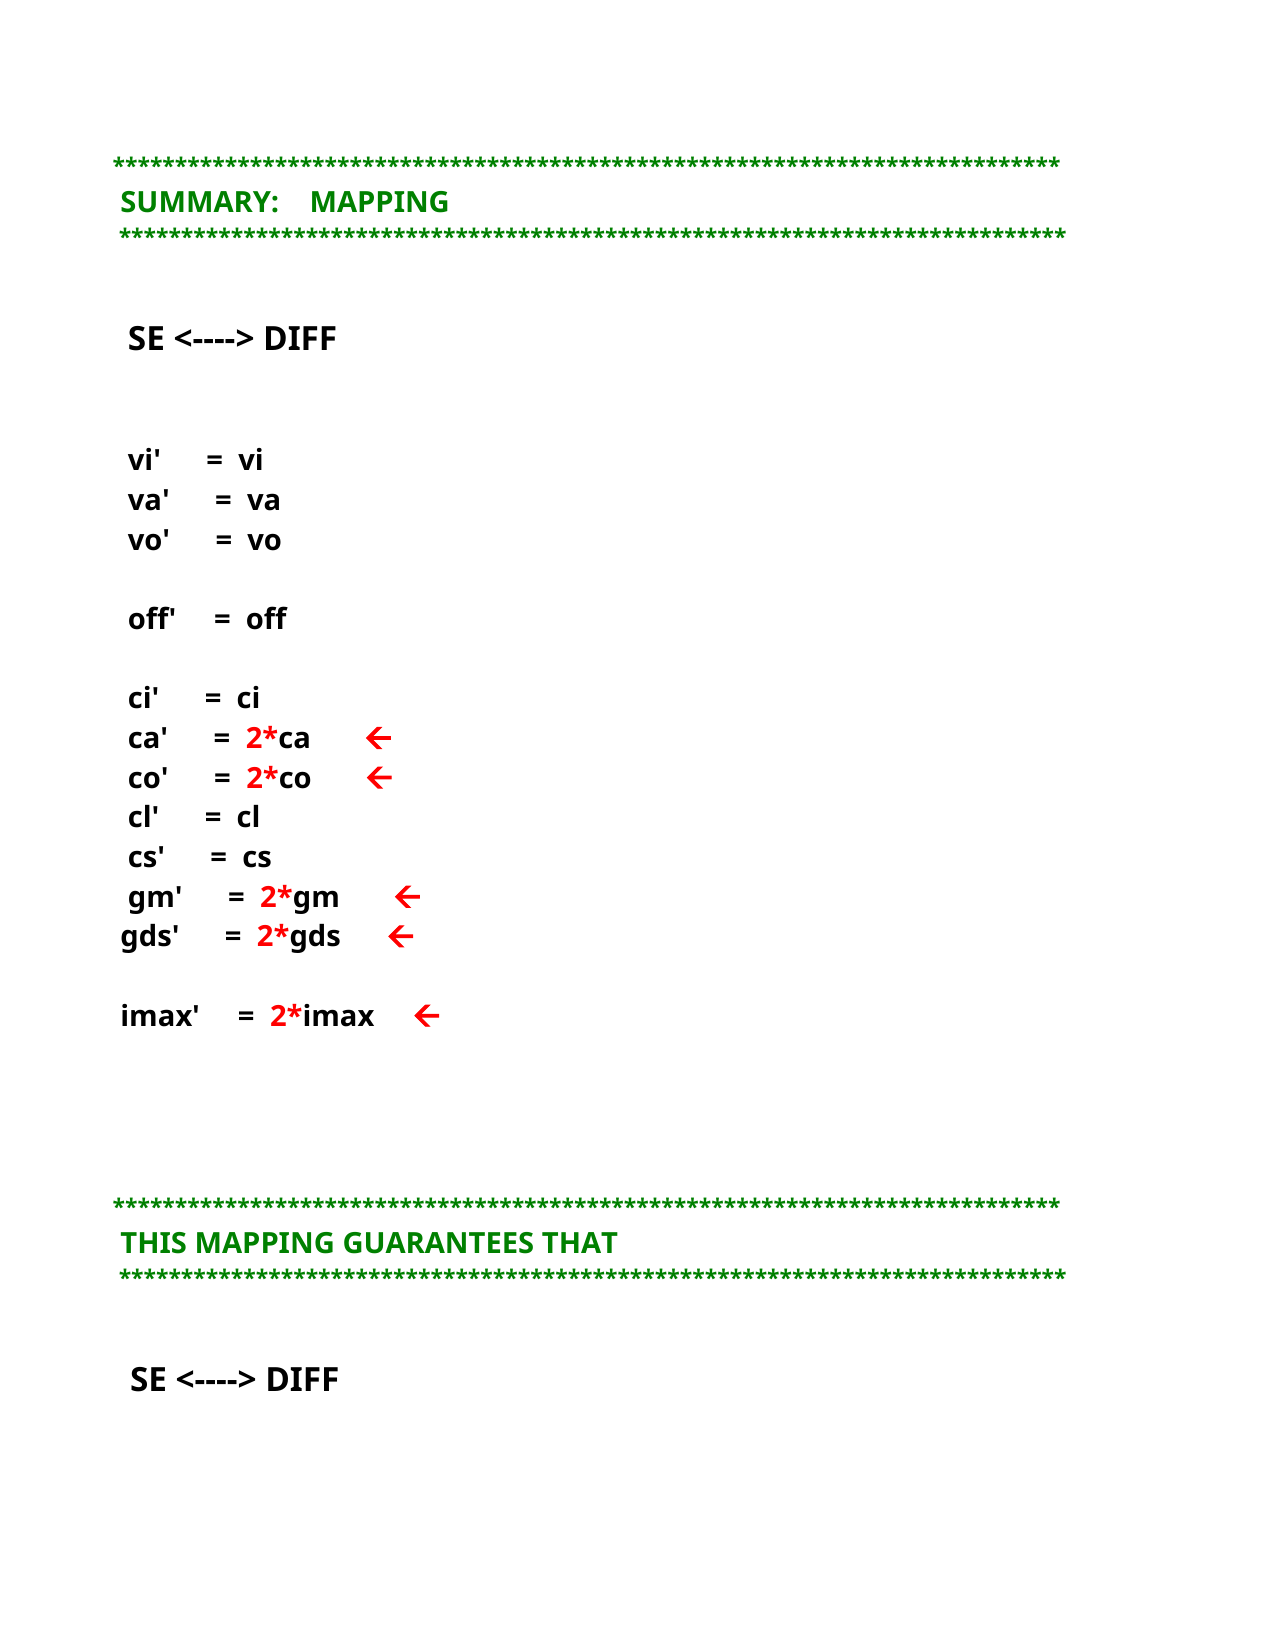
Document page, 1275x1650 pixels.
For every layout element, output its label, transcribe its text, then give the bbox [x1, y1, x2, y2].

text **************************************************************************** [112, 1191, 1162, 1222]
text off' = off [112, 598, 1162, 638]
text **************************************************************************** [112, 1262, 1162, 1293]
text gds' = 2*gds  [112, 916, 1162, 955]
text va' = va [112, 479, 1162, 519]
text THIS MAPPING GUARANTEES THAT [112, 1222, 1162, 1262]
text cs' = cs [112, 836, 1162, 876]
text ci' = ci [112, 678, 1162, 717]
text ca' = 2*ca  [112, 717, 1162, 757]
text vi' = vi [112, 439, 1162, 479]
text imax' = 2*imax  [112, 995, 1162, 1035]
text cl' = cl [112, 797, 1162, 836]
text SE <----> DIFF [112, 315, 1162, 360]
text **************************************************************************** [112, 221, 1162, 252]
text gm' = 2*gm  [112, 876, 1162, 916]
text co' = 2*co  [112, 757, 1162, 797]
text SUMMARY: MAPPING [112, 181, 1162, 221]
text vo' = vo [112, 519, 1162, 558]
text SE <----> DIFF [112, 1356, 1162, 1401]
text **************************************************************************** [112, 150, 1162, 181]
